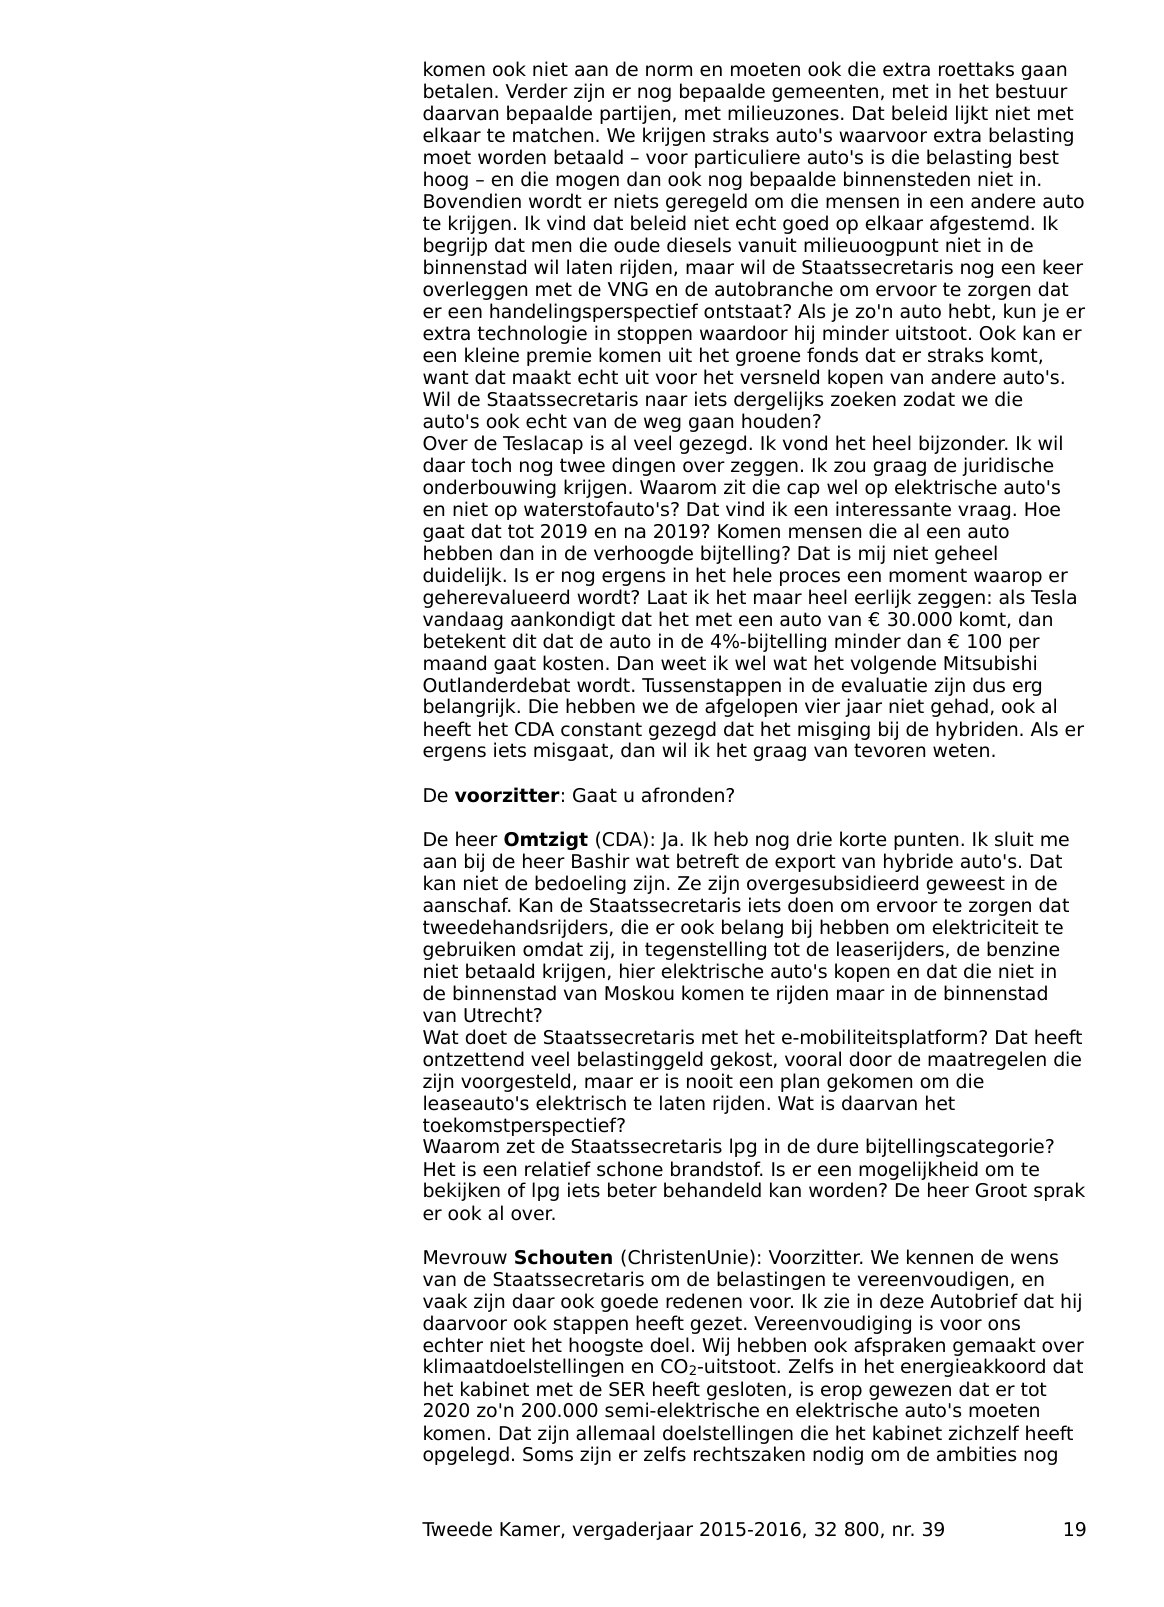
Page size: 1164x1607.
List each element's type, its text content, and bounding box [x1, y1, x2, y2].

text Over de Teslacap is al veel gezegd. Ik vond het heel bijzonder. Ik wil daar toch nog twee dingen over zeggen. Ik zou graag de juridische onderbouwing krijgen. Waarom zit die cap wel op elektrische auto's en niet op waterstofauto's? Dat vind ik een interessante vraag. Hoe gaat dat tot 2019 en na 2019? Komen mensen die al een auto hebben dan in de verhoogde bijtelling? Dat is mij niet geheel duidelijk. Is er nog ergens in het hele proces een moment waarop er geherevalueerd wordt? Laat ik het maar heel eerlijk zeggen: als Tesla vandaag aankondigt dat het met een auto van € 30.000 komt, dan betekent dit dat de auto in de 4%-bijtelling minder dan € 100 per maand gaat kosten. Dan weet ik wel wat het volgende Mitsubishi Outlanderdebat wordt. Tussenstappen in de evaluatie zijn dus erg belangrijk. Die hebben we de afgelopen vier jaar niet gehad, ook al heeft het CDA constant gezegd dat het misging bij de hybriden. Als er ergens iets misgaat, dan wil ik het graag van tevoren weten. [422, 433, 1087, 762]
text Mevrouw Schouten (ChristenUnie): Voorzitter. We kennen de wens van de Staatssecretaris om de belastingen te vereenvoudigen, en vaak zijn daar ook goede redenen voor. Ik zie in deze Autobrief dat hij daarvoor ook stappen heeft gezet. Vereenvoudiging is voor ons echter niet het hoogste doel. Wij hebben ook afspraken gemaakt over klimaatdoelstellingen en CO2-uitstoot. Zelfs in het energieakkoord dat het kabinet met de SER heeft gesloten, is erop gewezen dat er tot 2020 zo'n 200.000 semi-elektrische en elektrische auto's moeten komen. Dat zijn allemaal doelstellingen die het kabinet zichzelf heeft opgelegd. Soms zijn er zelfs rechtszaken nodig om de ambities nog [422, 1247, 1087, 1466]
text Wat doet de Staatssecretaris met het e-mobiliteitsplatform? Dat heeft ontzettend veel belastinggeld gekost, vooral door de maatregelen die zijn voorgesteld, maar er is nooit een plan gekomen om die leaseauto's elektrisch te laten rijden. Wat is daarvan het toekomstperspectief? [422, 1027, 1087, 1136]
text De heer Omtzigt (CDA): Ja. Ik heb nog drie korte punten. Ik sluit me aan bij de heer Bashir wat betreft de export van hybride auto's. Dat kan niet de bedoeling zijn. Ze zijn overgesubsidieerd geweest in de aanschaf. Kan de Staatssecretaris iets doen om ervoor te zorgen dat tweedehandsrijders, die er ook belang bij hebben om elektriciteit te gebruiken omdat zij, in tegenstelling tot de leaserijders, de benzine niet betaald krijgen, hier elektrische auto's kopen en dat die niet in de binnenstad van Moskou komen te rijden maar in de binnenstad van Utrecht? [422, 829, 1087, 1027]
text De voorzitter: Gaat u afronden? [422, 784, 1087, 807]
text Waarom zet de Staatssecretaris lpg in de dure bijtellingscategorie? Het is een relatief schone brandstof. Is er een mogelijkheid om te bekijken of lpg iets beter behandeld kan worden? De heer Groot sprak er ook al over. [422, 1136, 1087, 1224]
text komen ook niet aan de norm en moeten ook die extra roettaks gaan betalen. Verder zijn er nog bepaalde gemeenten, met in het bestuur daarvan bepaalde partijen, met milieuzones. Dat beleid lijkt niet met elkaar te matchen. We krijgen straks auto's waarvoor extra belasting moet worden betaald – voor particuliere auto's is die belasting best hoog – en die mogen dan ook nog bepaalde binnensteden niet in. Bovendien wordt er niets geregeld om die mensen in een andere auto te krijgen. Ik vind dat beleid niet echt goed op elkaar afgestemd. Ik begrijp dat men die oude diesels vanuit milieuoogpunt niet in de binnenstad wil laten rijden, maar wil de Staatssecretaris nog een keer overleggen met de VNG en de autobranche om ervoor te zorgen dat er een handelingsperspectief ontstaat? Als je zo'n auto hebt, kun je er extra technologie in stoppen waardoor hij minder uitstoot. Ook kan er een kleine premie komen uit het groene fonds dat er straks komt, want dat maakt echt uit voor het versneld kopen van andere auto's. Wil de Staatssecretaris naar iets dergelijks zoeken zodat we die auto's ook echt van de weg gaan houden? [422, 59, 1087, 433]
